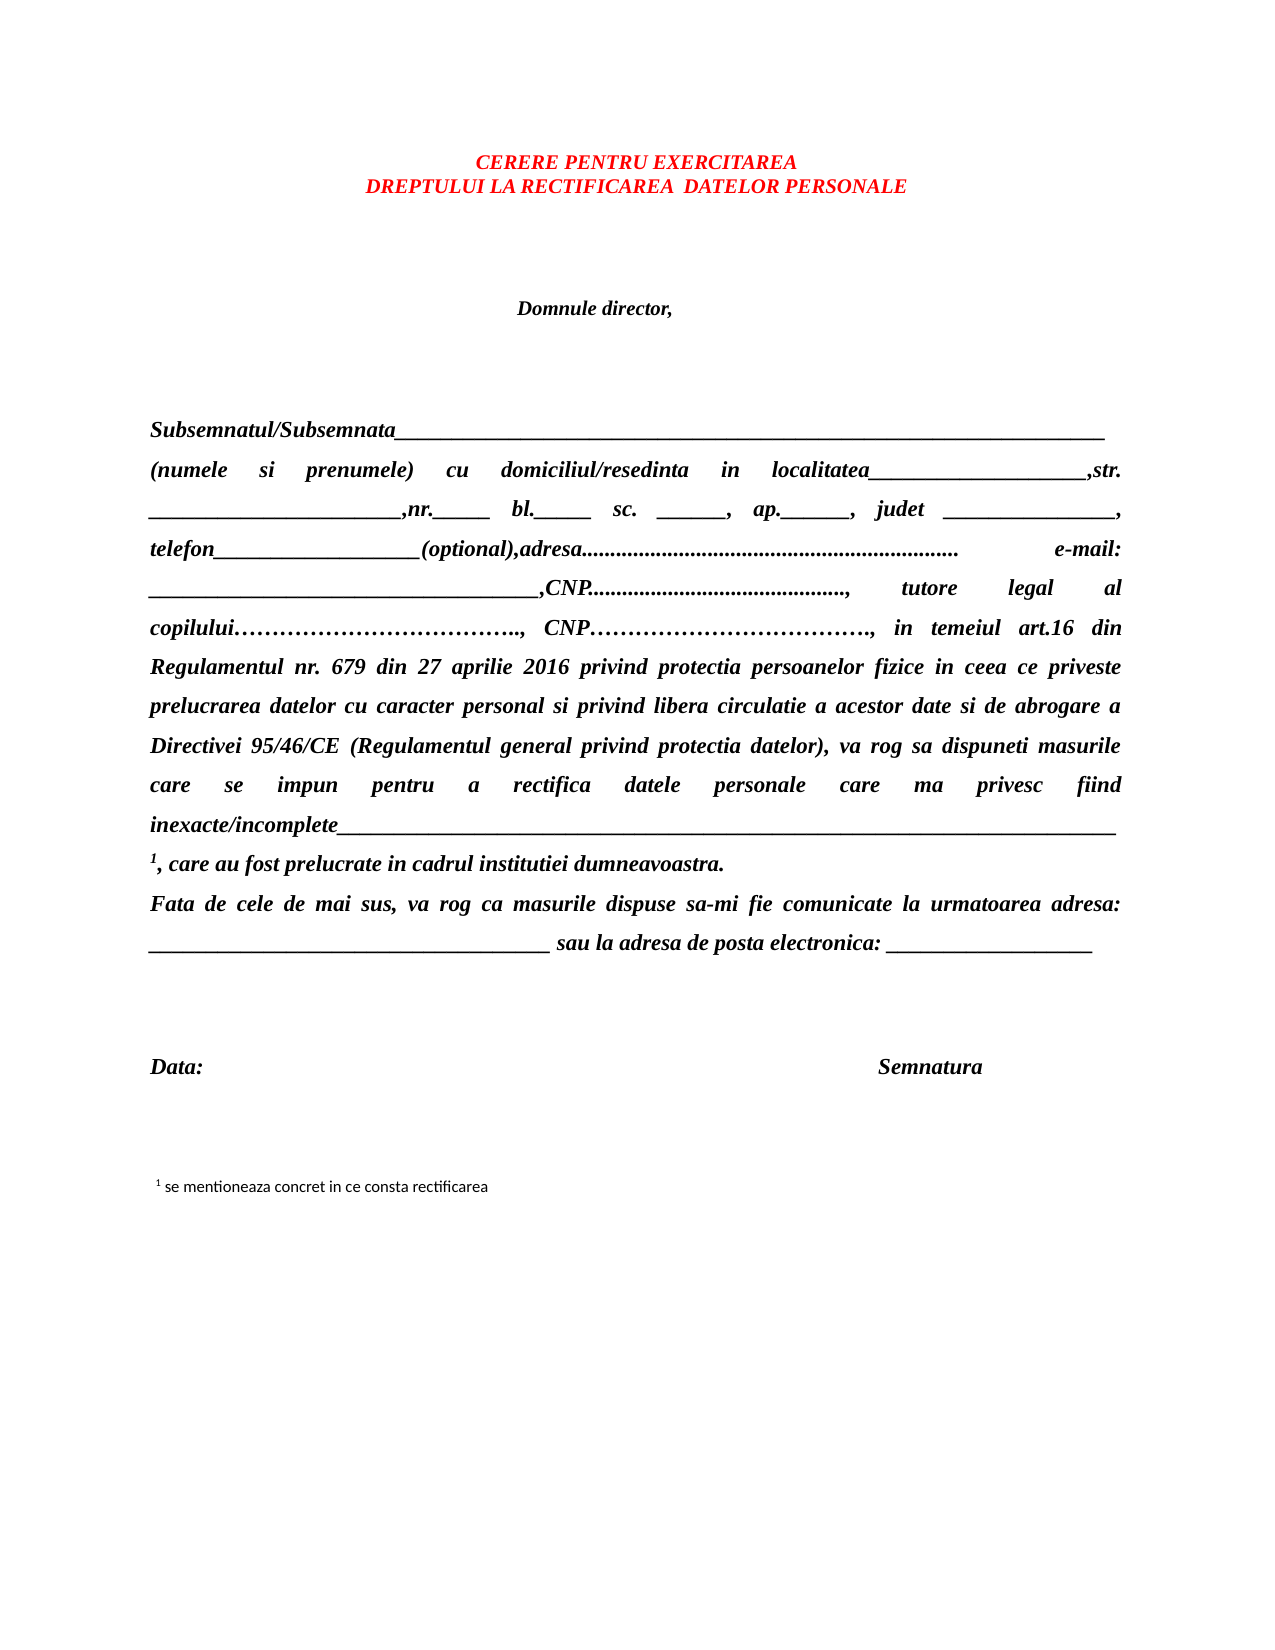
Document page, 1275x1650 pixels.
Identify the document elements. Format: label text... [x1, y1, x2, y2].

text Subsemnatul/Subsemnata______________________________________________________________ [150, 416, 1125, 442]
text CERERE PENTRU EXERCITAREA [150, 150, 1125, 174]
text Domnule director, [150, 296, 1125, 320]
text Fata de cele de mai sus, va rog ca masurile dispuse sa-mi fie comunicate la urmatoarea adresa: ___________________________________ sau la adresa de posta electronica: __________________ [150, 890, 1125, 956]
text Data: Semnatura [150, 1053, 1125, 1079]
text 1 se mentioneaza concret in ce consta rectificarea [141, 1176, 1125, 1197]
text (numele si prenumele) cu domiciliul/resedinta in localitatea___________________,str. ______________________,nr._____ bl._____ sc. ______, ap.______, judet _______________, telefon__________________(optional),adresa.................................................................. e-mail: __________________________________,CNP............................................., tutore legal al copilului……………………………….., CNP………………………………., in temeiul art.16 din Regulamentul nr. 679 din 27 aprilie 2016 privind protectia persoanelor fizice in ceea ce priveste prelucrarea datelor cu caracter personal si privind libera circulatie a acestor date si de abrogare a Directivei 95/46/CE (Regulamentul general privind protectia datelor), va rog sa dispuneti masurile care se impun pentru a rectifica datele personale care ma privesc fiind inexacte/incomplete____________________________________________________________________1, care au fost prelucrate in cadrul institutiei dumneavoastra. [150, 456, 1125, 877]
text DREPTULUI LA RECTIFICAREA DATELOR PERSONALE [150, 174, 1125, 198]
